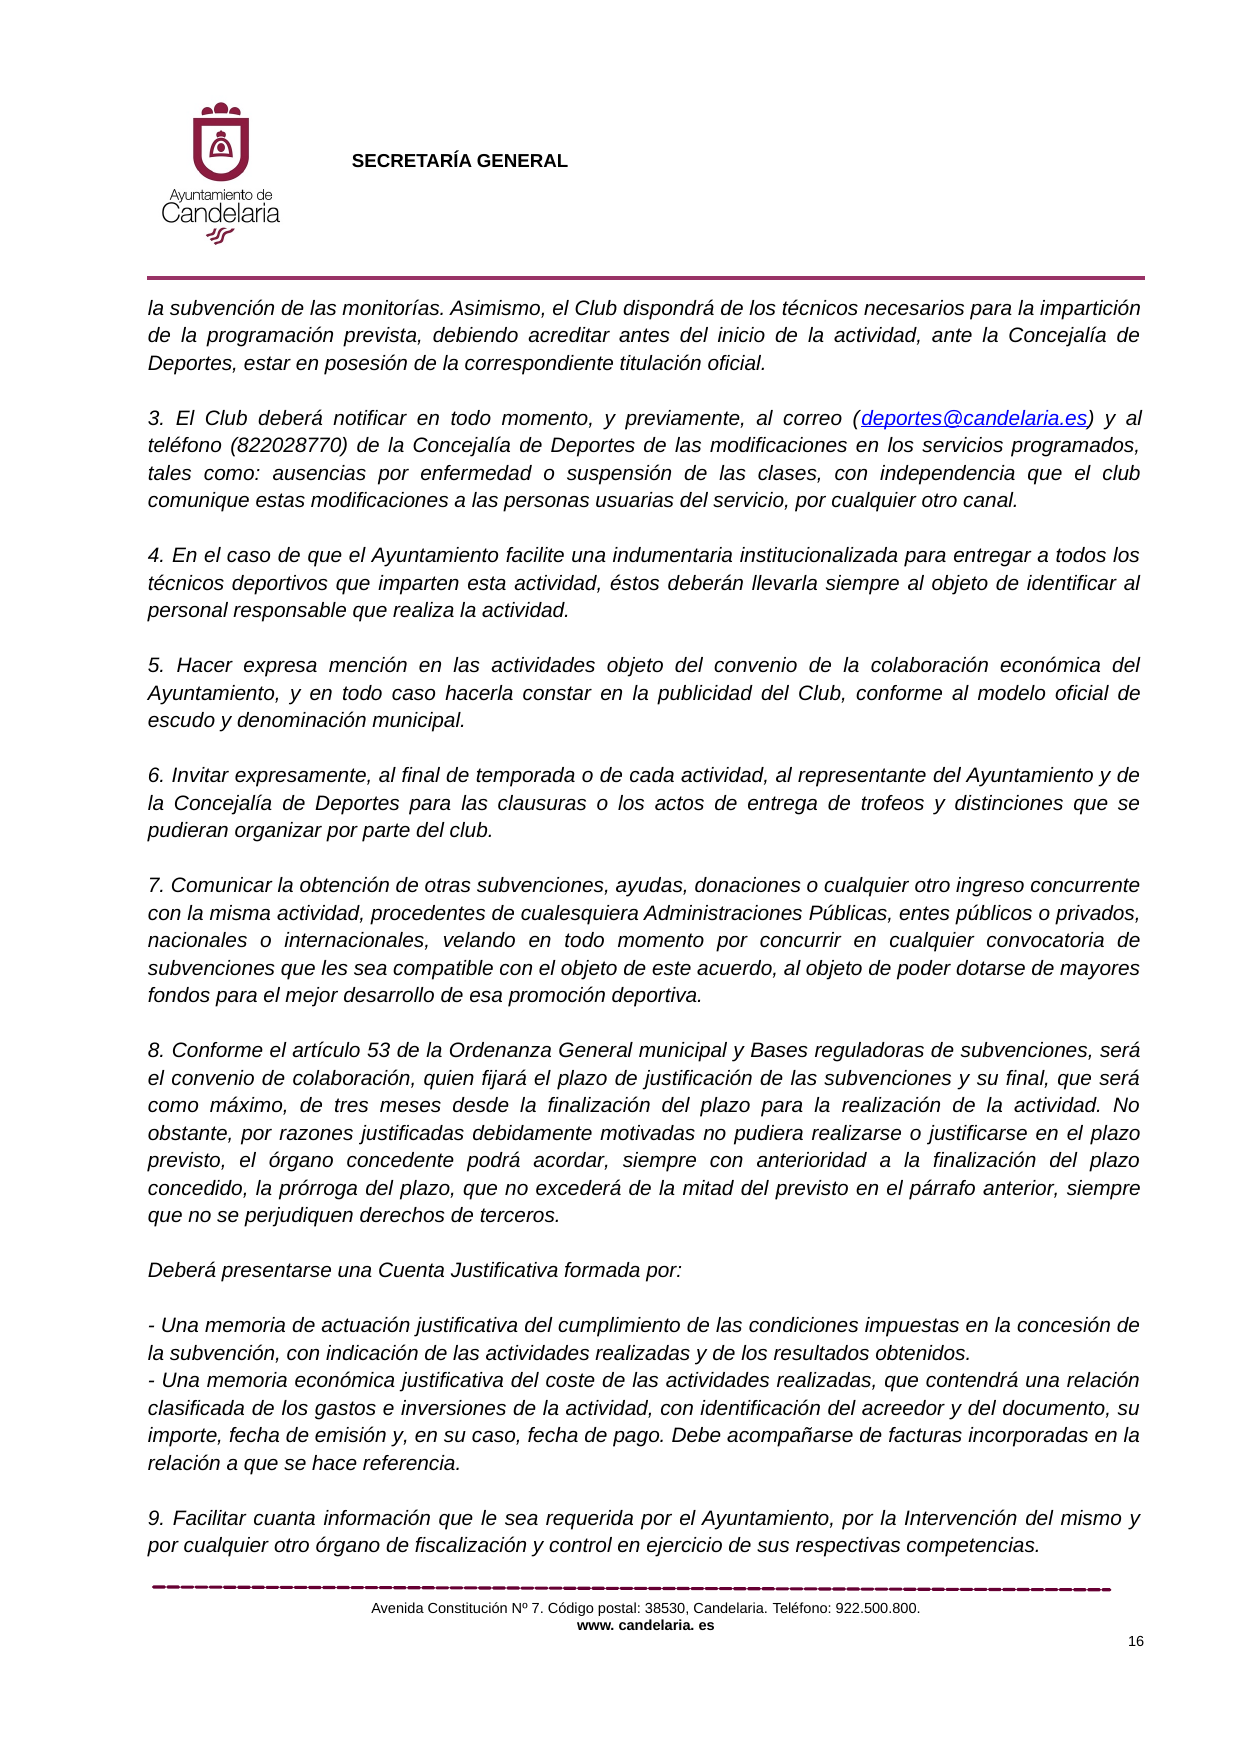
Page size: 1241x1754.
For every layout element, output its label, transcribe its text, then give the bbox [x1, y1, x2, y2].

text 6. Invitar expresamente, al final de temporada o de cada actividad, al representante del Ayuntamiento y de la Concejalía de Deportes para las clausuras o los actos de entrega de trofeos y distinciones que se pudieran organizar por parte del club. [148, 763, 1144, 842]
text 9. Facilitar cuanta información que le sea requerida por el Ayuntamiento, por la Intervención del mismo y por cualquier otro órgano de fiscalización y control en ejercicio de sus respectivas competencias. [148, 1505, 1144, 1557]
text Deberá presentarse una Cuenta Justificativa formada por: [148, 1258, 1144, 1282]
text - Una memoria económica justificativa del coste de las actividades realizadas, que contendrá una relación clasificada de los gastos e inversiones de la actividad, con identificación del acreedor y del documento, su importe, fecha de emisión y, en su caso, fecha de pago. Debe acompañarse de facturas incorporadas en la relación a que se hace referencia. [148, 1368, 1144, 1474]
text 7. Comunicar la obtención de otras subvenciones, ayudas, donaciones o cualquier otro ingreso concurrente con la misma actividad, procedentes de cualesquiera Administraciones Públicas, entes públicos o privados, nacionales o internacionales, velando en todo momento por concurrir en cualquier convocatoria de subvenciones que les sea compatible con el objeto de este acuerdo, al objeto de poder dotarse de mayores fondos para el mejor desarrollo de esa promoción deportiva. [148, 873, 1144, 1007]
text - Una memoria de actuación justificativa del cumplimiento de las condiciones impuestas en la concesión de la subvención, con indicación de las actividades realizadas y de los resultados obtenidos. [148, 1313, 1144, 1364]
text la subvención de las monitorías. Asimismo, el Club dispondrá de los técnicos necesarios para la impartición de la programación prevista, debiendo acreditar antes del inicio de la actividad, ante la Concejalía de Deportes, estar en posesión de la correspondiente titulación oficial. [148, 295, 1144, 374]
text 3. El Club deberá notificar en todo momento, y previamente, al correo (deportes@candelaria.es) y al teléfono (822028770) de la Concejalía de Deportes de las modificaciones en los servicios programados, tales como: ausencias por enfermedad o suspensión de las clases, con independencia que el club comunique estas modificaciones a las personas usuarias del servicio, por cualquier otro canal. [148, 405, 1144, 512]
text 4. En el caso de que el Ayuntamiento facilite una indumentaria institucionalizada para entregar a todos los técnicos deportivos que imparten esta actividad, éstos deberán llevarla siempre al objeto de identificar al personal responsable que realiza la actividad. [148, 543, 1144, 622]
text 8. Conforme el artículo 53 de la Ordenanza General municipal y Bases reguladoras de subvenciones, será el convenio de colaboración, quien fijará el plazo de justificación de las subvenciones y su final, que será como máximo, de tres meses desde la finalización del plazo para la realización de la actividad. No obstante, por razones justificadas debidamente motivadas no pudiera realizarse o justificarse en el plazo previsto, el órgano concedente podrá acordar, siempre con anterioridad a la finalización del plazo concedido, la prórroga del plazo, que no excederá de la mitad del previsto en el párrafo anterior, siempre que no se perjudiquen derechos de terceros. [148, 1038, 1144, 1227]
text 5. Hacer expresa mención en las actividades objeto del convenio de la colaboración económica del Ayuntamiento, y en todo caso hacerla constar en la publicidad del Club, conforme al modelo oficial de escudo y denominación municipal. [148, 653, 1144, 732]
